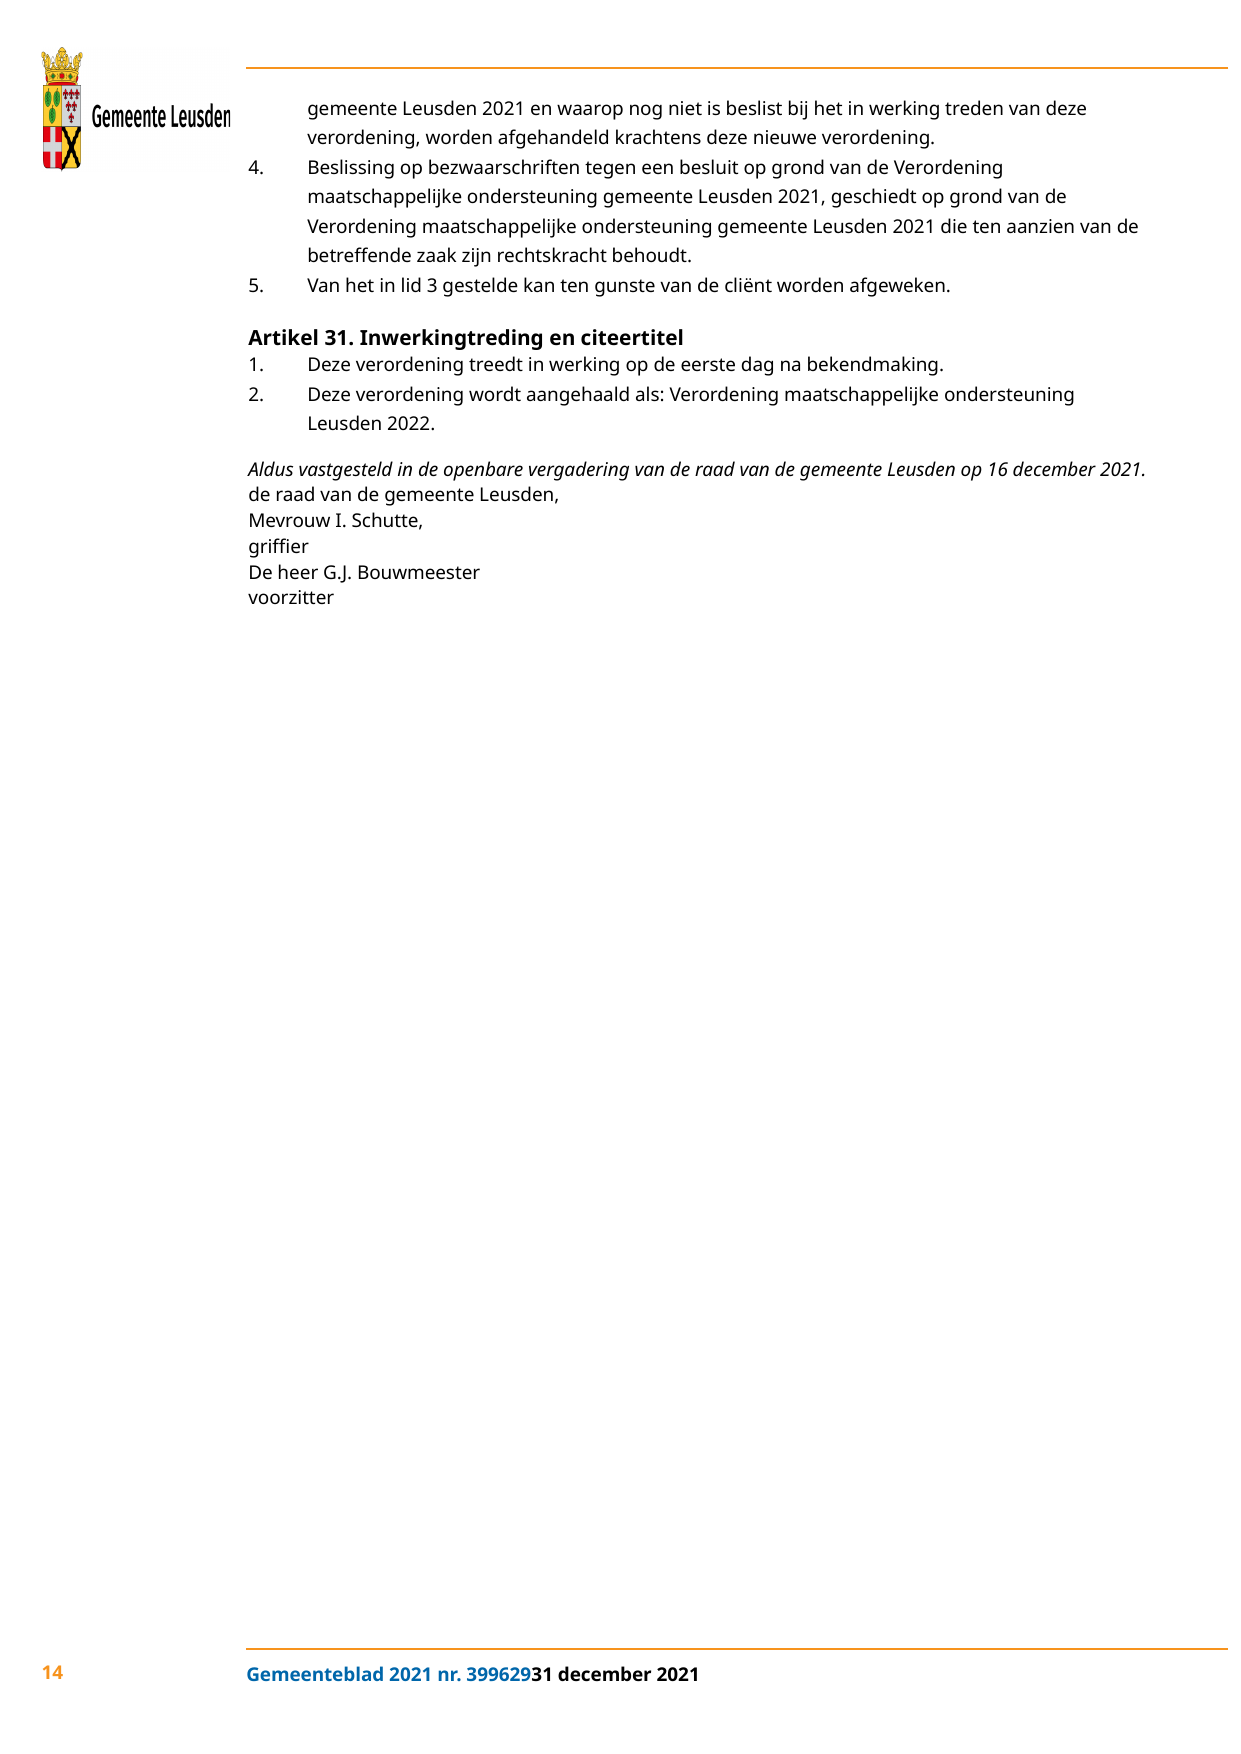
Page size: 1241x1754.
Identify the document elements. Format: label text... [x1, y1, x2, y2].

list Deze verordening wordt aangehaald als: Verordening maatschappelijke ondersteuning Leusden 2022. [248, 381, 1152, 436]
text griffier [248, 533, 1152, 559]
list Beslissing op bezwaarschriften tegen een besluit op grond van de Verordening maatschappelijke ondersteuning gemeente Leusden 2021, geschiedt op grond van de Verordening maatschappelijke ondersteuning gemeente Leusden 2021 die ten aanzien van de betreffende zaak zijn rechtskracht behoudt. [248, 154, 1152, 268]
text Aldus vastgesteld in de openbare vergadering van de raad van de gemeente Leusden op 16 december 2021. [248, 456, 1152, 482]
list Van het in lid 3 gestelde kan ten gunste van de cliënt worden afgeweken. [248, 272, 1152, 298]
text de raad van de gemeente Leusden, [248, 482, 1152, 507]
text De heer G.J. Bouwmeester [248, 559, 1152, 584]
text voorzitter [248, 584, 1152, 610]
text Artikel 31. Inwerkingtreding en citeertitel [248, 323, 1152, 351]
list Deze verordening treedt in werking op de eerste dag na bekendmaking. [248, 351, 1152, 377]
picture [41, 47, 231, 172]
list gemeente Leusden 2021 en waarop nog niet is beslist bij het in werking treden van deze verordening, worden afgehandeld krachtens deze nieuwe verordening. [248, 95, 1152, 150]
text Mevrouw I. Schutte, [248, 507, 1152, 533]
